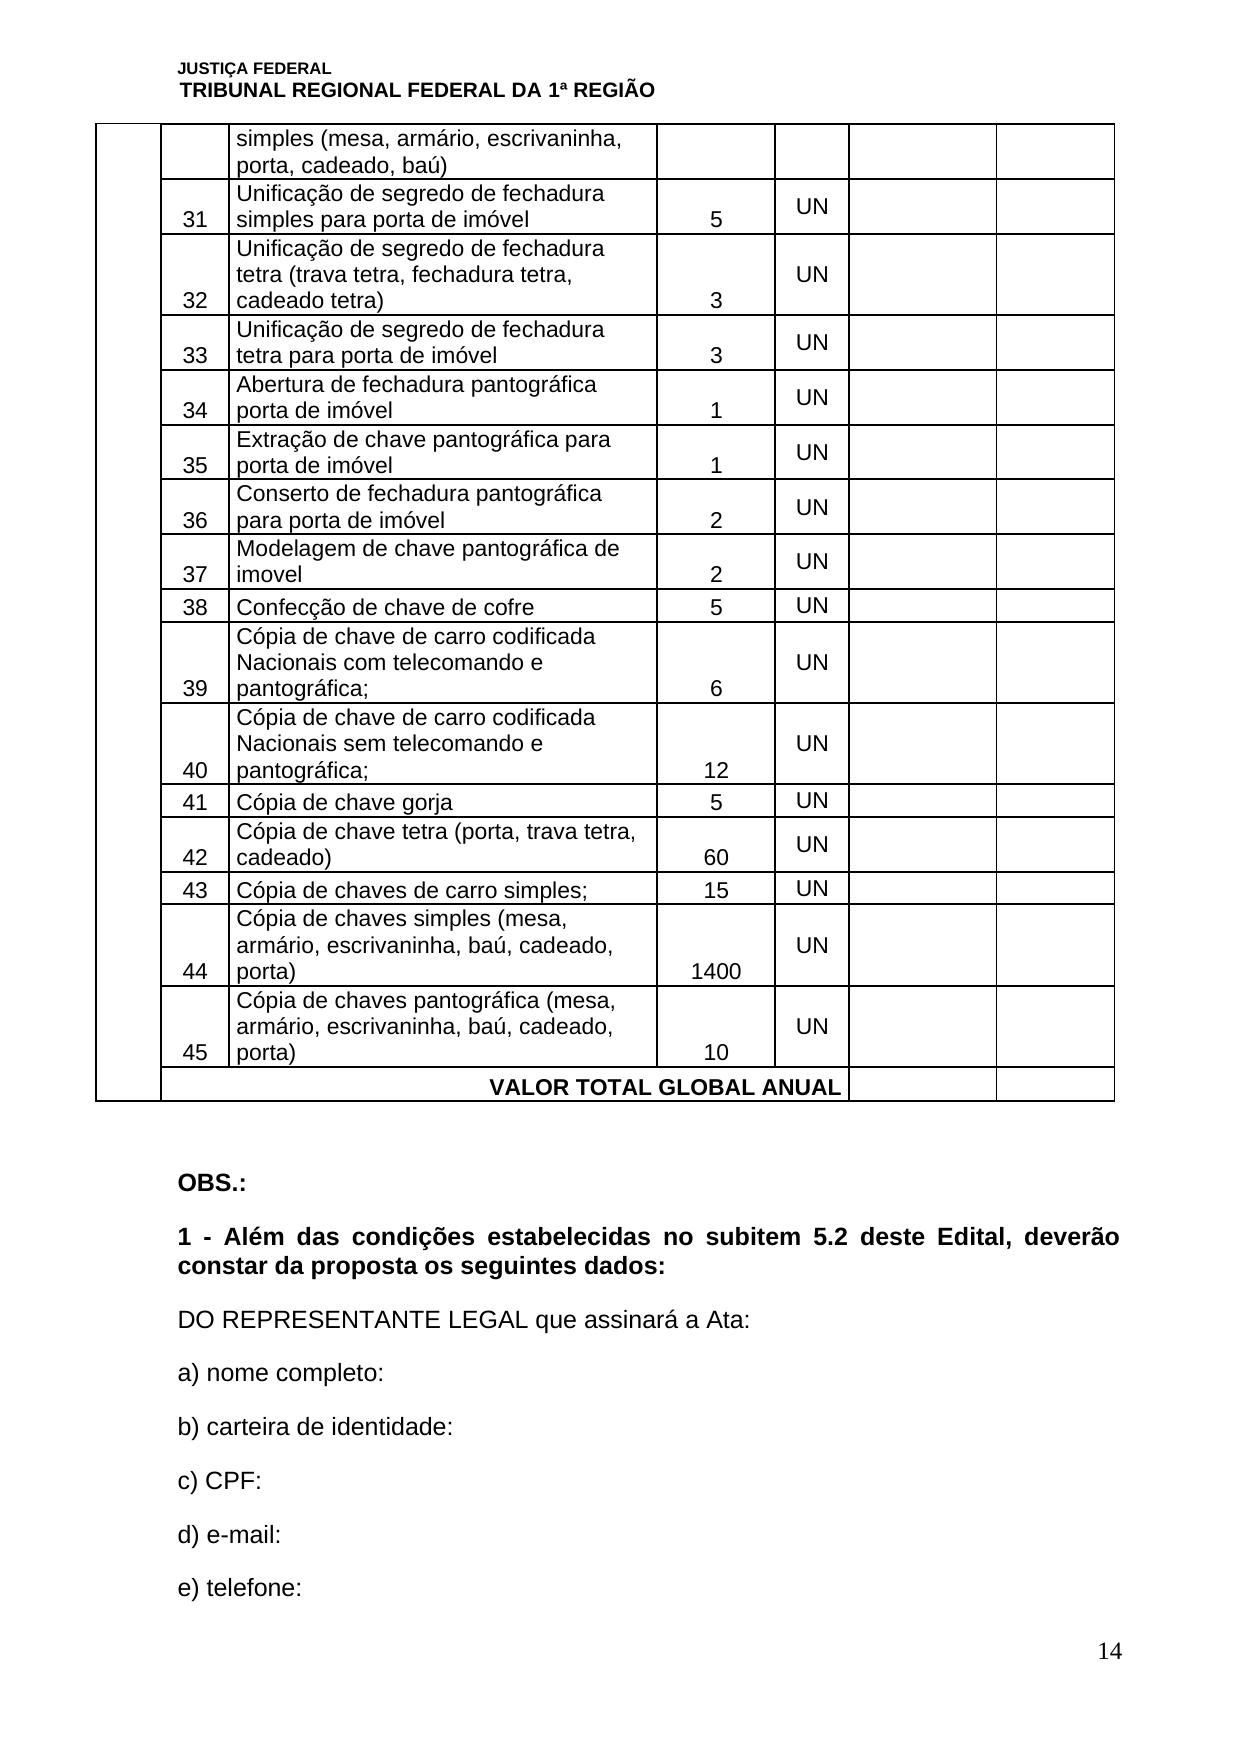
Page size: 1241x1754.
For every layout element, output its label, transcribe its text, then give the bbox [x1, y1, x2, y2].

text c) CPF: [177, 1466, 1122, 1494]
table_cell [997, 480, 1114, 533]
table_cell [850, 623, 996, 702]
table_cell [850, 316, 996, 369]
table_cell Modelagem de chave pantográfica de imovel [230, 535, 656, 588]
table_cell 1400 [658, 905, 774, 984]
table_cell [97, 124, 160, 1100]
table_cell [997, 623, 1114, 702]
table_cell 39 [162, 623, 228, 702]
table_cell [997, 818, 1114, 871]
table_cell [850, 818, 996, 871]
table_cell 43 [162, 873, 228, 903]
table_cell Unificação de segredo de fechadura tetra (trava tetra, fechadura tetra, cadeado tetra) [230, 235, 656, 314]
table_cell 37 [162, 535, 228, 588]
table_cell 3 [658, 235, 774, 314]
text d) e-mail: [177, 1519, 1122, 1548]
table_cell Cópia de chave de carro codificada Nacionais sem telecomando e pantográfica; [230, 704, 656, 783]
table_cell [997, 235, 1114, 314]
table_cell [162, 125, 228, 178]
table_cell [850, 535, 996, 588]
table_cell 60 [658, 818, 774, 871]
table_cell [776, 125, 848, 178]
table_cell Extração de chave pantográfica para porta de imóvel [230, 426, 656, 478]
table_cell [850, 235, 996, 314]
table_cell 5 [658, 180, 774, 233]
table_cell 32 [162, 235, 228, 314]
table_cell UN [776, 235, 848, 314]
table_cell [850, 426, 996, 478]
text OBS.: [177, 1168, 1122, 1197]
table_cell UN [776, 873, 848, 903]
table_cell UN [776, 818, 848, 871]
table_cell UN [776, 316, 848, 369]
table_cell 1 [658, 426, 774, 478]
table_cell Confecção de chave de cofre [230, 590, 656, 621]
table_cell UN [776, 987, 848, 1066]
table_cell Unificação de segredo de fechadura simples para porta de imóvel [230, 180, 656, 233]
table_cell Cópia de chaves de carro simples; [230, 873, 656, 903]
table_cell Cópia de chave gorja [230, 785, 656, 816]
table_cell 1 [658, 371, 774, 423]
table_cell UN [776, 426, 848, 478]
table_cell 3 [658, 316, 774, 369]
table_cell 6 [658, 623, 774, 702]
table_cell 2 [658, 480, 774, 533]
table_cell UN [776, 704, 848, 783]
table_cell UN [776, 785, 848, 816]
table_cell 40 [162, 704, 228, 783]
table_cell [850, 1068, 996, 1100]
table_cell Cópia de chave de carro codificada Nacionais com telecomando e pantográfica; [230, 623, 656, 702]
table_cell [997, 125, 1114, 178]
text a) nome completo: [177, 1358, 1122, 1387]
table_cell [997, 1068, 1114, 1100]
text b) carteira de identidade: [177, 1412, 1122, 1441]
table_cell Cópia de chave tetra (porta, trava tetra, cadeado) [230, 818, 656, 871]
table_cell [850, 371, 996, 423]
table_cell UN [776, 371, 848, 423]
text 1 - Além das condições estabelecidas no subitem 5.2 deste Edital, deverão constar da proposta os seguintes dados: [177, 1222, 1122, 1279]
table_cell 5 [658, 785, 774, 816]
table_cell Cópia de chaves simples (mesa, armário, escrivaninha, baú, cadeado, porta) [230, 905, 656, 984]
table_cell 35 [162, 426, 228, 478]
table_cell 5 [658, 590, 774, 621]
table_cell UN [776, 905, 848, 984]
table_cell 10 [658, 987, 774, 1066]
table_cell [850, 704, 996, 783]
table_cell 12 [658, 704, 774, 783]
table_cell [997, 987, 1114, 1066]
table_cell [850, 785, 996, 816]
table_cell 15 [658, 873, 774, 903]
table_cell UN [776, 480, 848, 533]
table_cell [997, 905, 1114, 984]
table_cell [850, 125, 996, 178]
table_cell 36 [162, 480, 228, 533]
table_cell [997, 316, 1114, 369]
table_cell [850, 590, 996, 621]
table_cell [850, 987, 996, 1066]
table_cell [997, 371, 1114, 423]
table_cell [997, 785, 1114, 816]
table_cell Unificação de segredo de fechadura tetra para porta de imóvel [230, 316, 656, 369]
table_cell [997, 704, 1114, 783]
table_cell Cópia de chaves pantográfica (mesa, armário, escrivaninha, baú, cadeado, porta) [230, 987, 656, 1066]
table_cell UN [776, 623, 848, 702]
table_cell 34 [162, 371, 228, 423]
table_cell UN [776, 535, 848, 588]
table_cell 45 [162, 987, 228, 1066]
table_cell [997, 535, 1114, 588]
table_cell [850, 180, 996, 233]
text DO REPRESENTANTE LEGAL que assinará a Ata: [177, 1304, 1122, 1333]
table_cell simples (mesa, armário, escrivaninha, porta, cadeado, baú) [230, 125, 656, 178]
table_cell 42 [162, 818, 228, 871]
text e) telefone: [177, 1573, 1122, 1602]
table_cell 38 [162, 590, 228, 621]
table_cell 33 [162, 316, 228, 369]
table_cell Conserto de fechadura pantográfica para porta de imóvel [230, 480, 656, 533]
table_cell [997, 873, 1114, 903]
table_cell VALOR TOTAL GLOBAL ANUAL [162, 1068, 848, 1100]
table_cell [658, 125, 774, 178]
table_cell UN [776, 180, 848, 233]
table_cell [997, 426, 1114, 478]
table_cell Abertura de fechadura pantográfica porta de imóvel [230, 371, 656, 423]
table_cell [997, 590, 1114, 621]
table_cell 2 [658, 535, 774, 588]
table_cell 31 [162, 180, 228, 233]
table_cell [850, 905, 996, 984]
table_cell [997, 180, 1114, 233]
table_cell [850, 873, 996, 903]
table_cell 41 [162, 785, 228, 816]
table_cell UN [776, 590, 848, 621]
table_cell 44 [162, 905, 228, 984]
table_cell [850, 480, 996, 533]
